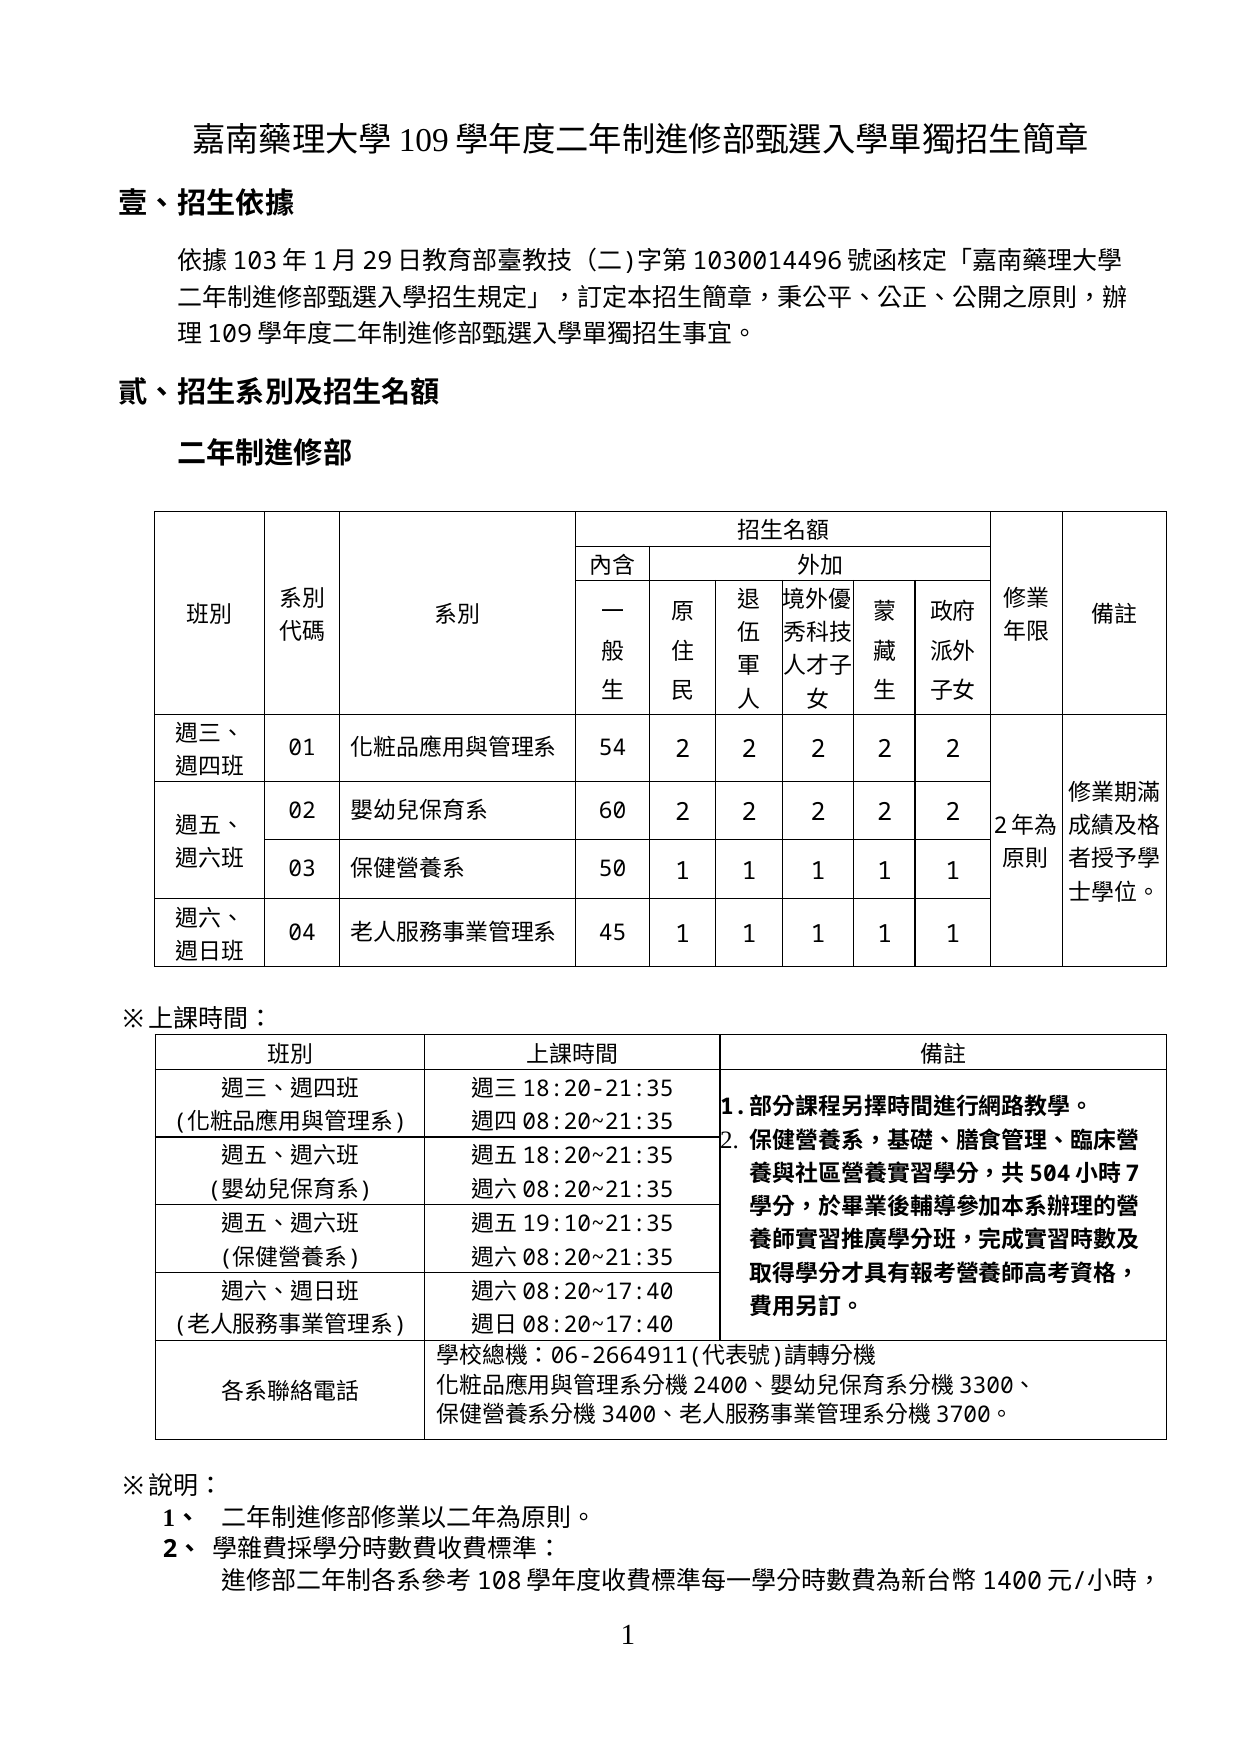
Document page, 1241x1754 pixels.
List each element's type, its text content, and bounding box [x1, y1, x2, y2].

table_cell 境外優秀科技人才子女 [783, 581, 853, 714]
table_cell 嬰幼兒保育系 [340, 782, 575, 839]
text 進修部二年制各系參考108學年度收費標準每一學分時數費為新台幣1400元/小時，每學期約需2萬元，109學年度依教育部核定學費收費標準收費。 [221, 1564, 1137, 1595]
table_header 系別代碼 [265, 512, 339, 714]
table_cell 2 [916, 715, 990, 781]
table_cell 04 [265, 899, 339, 966]
table_cell 週六、 週日班 [155, 899, 264, 966]
table_header 上課時間 [425, 1035, 719, 1069]
table_cell 1 [650, 840, 715, 898]
table_cell 一 般 生 [576, 581, 649, 714]
table_cell 1 [716, 840, 782, 898]
table_cell 01 [265, 715, 339, 781]
table_cell 02 [265, 782, 339, 839]
table_cell 週五18:20~21:35 週六08:20~21:35 [425, 1138, 719, 1204]
table_cell 1 [650, 899, 715, 966]
table_cell 週五、週六班 (嬰幼兒保育系) [156, 1138, 424, 1204]
table_cell 2年為原則 [991, 715, 1062, 966]
table_cell 1 [916, 899, 990, 966]
table_cell 各系聯絡電話 [156, 1341, 424, 1439]
table_cell 化粧品應用與管理系 [340, 715, 575, 781]
table_cell 2 [783, 715, 853, 781]
table_header 備註 [1063, 512, 1166, 714]
table_cell 修業期滿成績及格者授予學士學位。 [1063, 715, 1166, 966]
text 依據103年1月29日教育部臺教技（二)字第1030014496號函核定「嘉南藥理大學二年制進修部甄選入學招生規定」，訂定本招生簡章，秉公平、公正、公開之原則，辦理109學年度二年制進修部甄選入學單獨招生事宜。 [177, 241, 1137, 349]
table_cell 學校總機：06-2664911(代表號)請轉分機 化粧品應用與管理系分機2400、嬰幼兒保育系分機3300、 保健營養系分機3400、老人服務事業管理系分機3700。 [425, 1341, 1166, 1439]
table_cell 1 [716, 899, 782, 966]
table_header 班別 [156, 1035, 424, 1069]
table_cell 週五19:10~21:35 週六08:20~21:35 [425, 1205, 719, 1272]
table_cell 部分課程另擇時間進行網路教學。 保健營養系，基礎、膳食管理、臨床營養與社區營養實習學分，共504小時7學分，於畢業後輔導參加本系辦理的營養師實習推廣學分班，完成實習時數及取得學分才具有報考營養師高考資格，費用另訂。 [721, 1070, 1166, 1339]
list 招生系別及招生名額 [118, 368, 1137, 411]
text ※上課時間： [118, 998, 1137, 1034]
text 嘉南藥理大學109學年度二年制進修部甄選入學單獨招生簡章 [118, 113, 1095, 161]
table_cell 2 [716, 782, 782, 839]
text 二年制進修部 [118, 429, 1137, 472]
table_cell 45 [576, 899, 649, 966]
table_cell 原住民 [650, 581, 715, 714]
table_cell 1 [854, 840, 914, 898]
table_cell 2 [854, 715, 914, 781]
list 學雜費採學分時數費收費標準： [162, 1533, 1137, 1564]
table_header 招生名額 [576, 512, 990, 546]
table_cell 2 [854, 782, 914, 839]
table_cell 政府派外子女 [916, 581, 990, 714]
table_cell 60 [576, 782, 649, 839]
table_cell 2 [783, 782, 853, 839]
table_cell 2 [716, 715, 782, 781]
table_cell 50 [576, 840, 649, 898]
table_cell 週三、週四班 (化粧品應用與管理系) [156, 1070, 424, 1136]
table_cell 蒙藏生 [854, 581, 914, 714]
table_cell 1 [854, 899, 914, 966]
table_cell 老人服務事業管理系 [340, 899, 575, 966]
table_cell 退伍軍人 [716, 581, 782, 714]
table_header 班別 [155, 512, 264, 714]
table_cell 2 [650, 715, 715, 781]
table_cell 外加 [650, 547, 990, 580]
table_cell 保健營養系 [340, 840, 575, 898]
table_cell 1 [783, 899, 853, 966]
table_cell 週三18:20-21:35 週四08:20~21:35 [425, 1070, 719, 1136]
table_header 修業年限 [991, 512, 1062, 714]
table_cell 2 [916, 782, 990, 839]
table_cell 週六08:20~17:40 週日08:20~17:40 [425, 1273, 719, 1339]
table_header 備註 [721, 1035, 1166, 1069]
table_cell 54 [576, 715, 649, 781]
table_cell 週三、 週四班 [155, 715, 264, 781]
table_cell 週六、週日班 (老人服務事業管理系) [156, 1273, 424, 1339]
table_cell 1 [783, 840, 853, 898]
table_cell 週五、週六班 (保健營養系) [156, 1205, 424, 1272]
text ※說明： [118, 1465, 1137, 1502]
list 二年制進修部修業以二年為原則。 [162, 1502, 1137, 1533]
table_cell 內含 [576, 547, 649, 580]
table_header 系別 [340, 512, 575, 714]
table_cell 2 [650, 782, 715, 839]
table_cell 1 [916, 840, 990, 898]
table_cell 03 [265, 840, 339, 898]
list 招生依據 [118, 180, 1137, 222]
table_cell 週五、 週六班 [155, 782, 264, 898]
